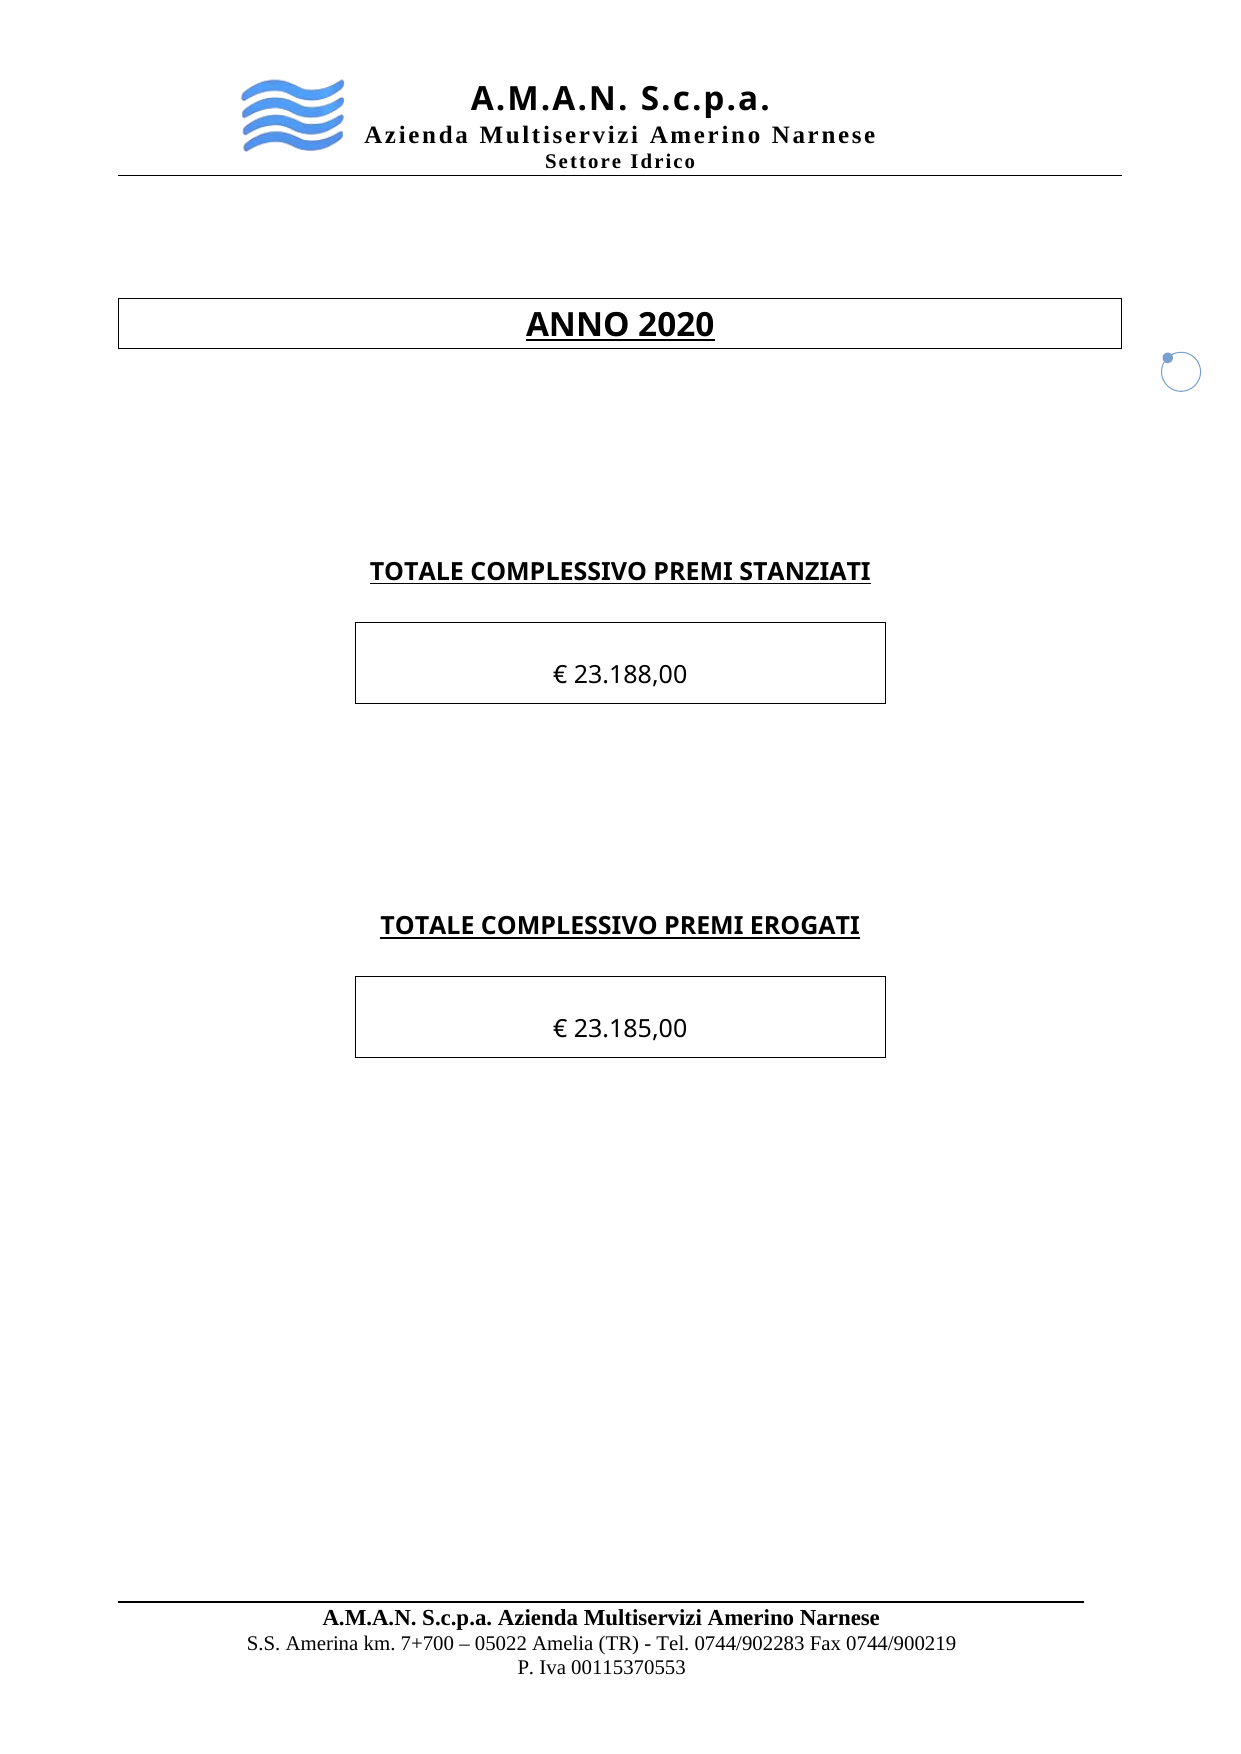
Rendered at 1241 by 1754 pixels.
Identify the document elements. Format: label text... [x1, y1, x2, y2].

text TOTALE COMPLESSIVO PREMI EROGATI [118, 908, 1122, 942]
text ANNO 2020 [119, 299, 1121, 348]
text pett.le [118, 196, 1240, 229]
table_header € 23.185,00 [356, 977, 885, 1057]
table_header € 23.188,00 [356, 623, 885, 702]
text TOTALE COMPLESSIVO PREMI STANZIATI [118, 554, 1122, 588]
